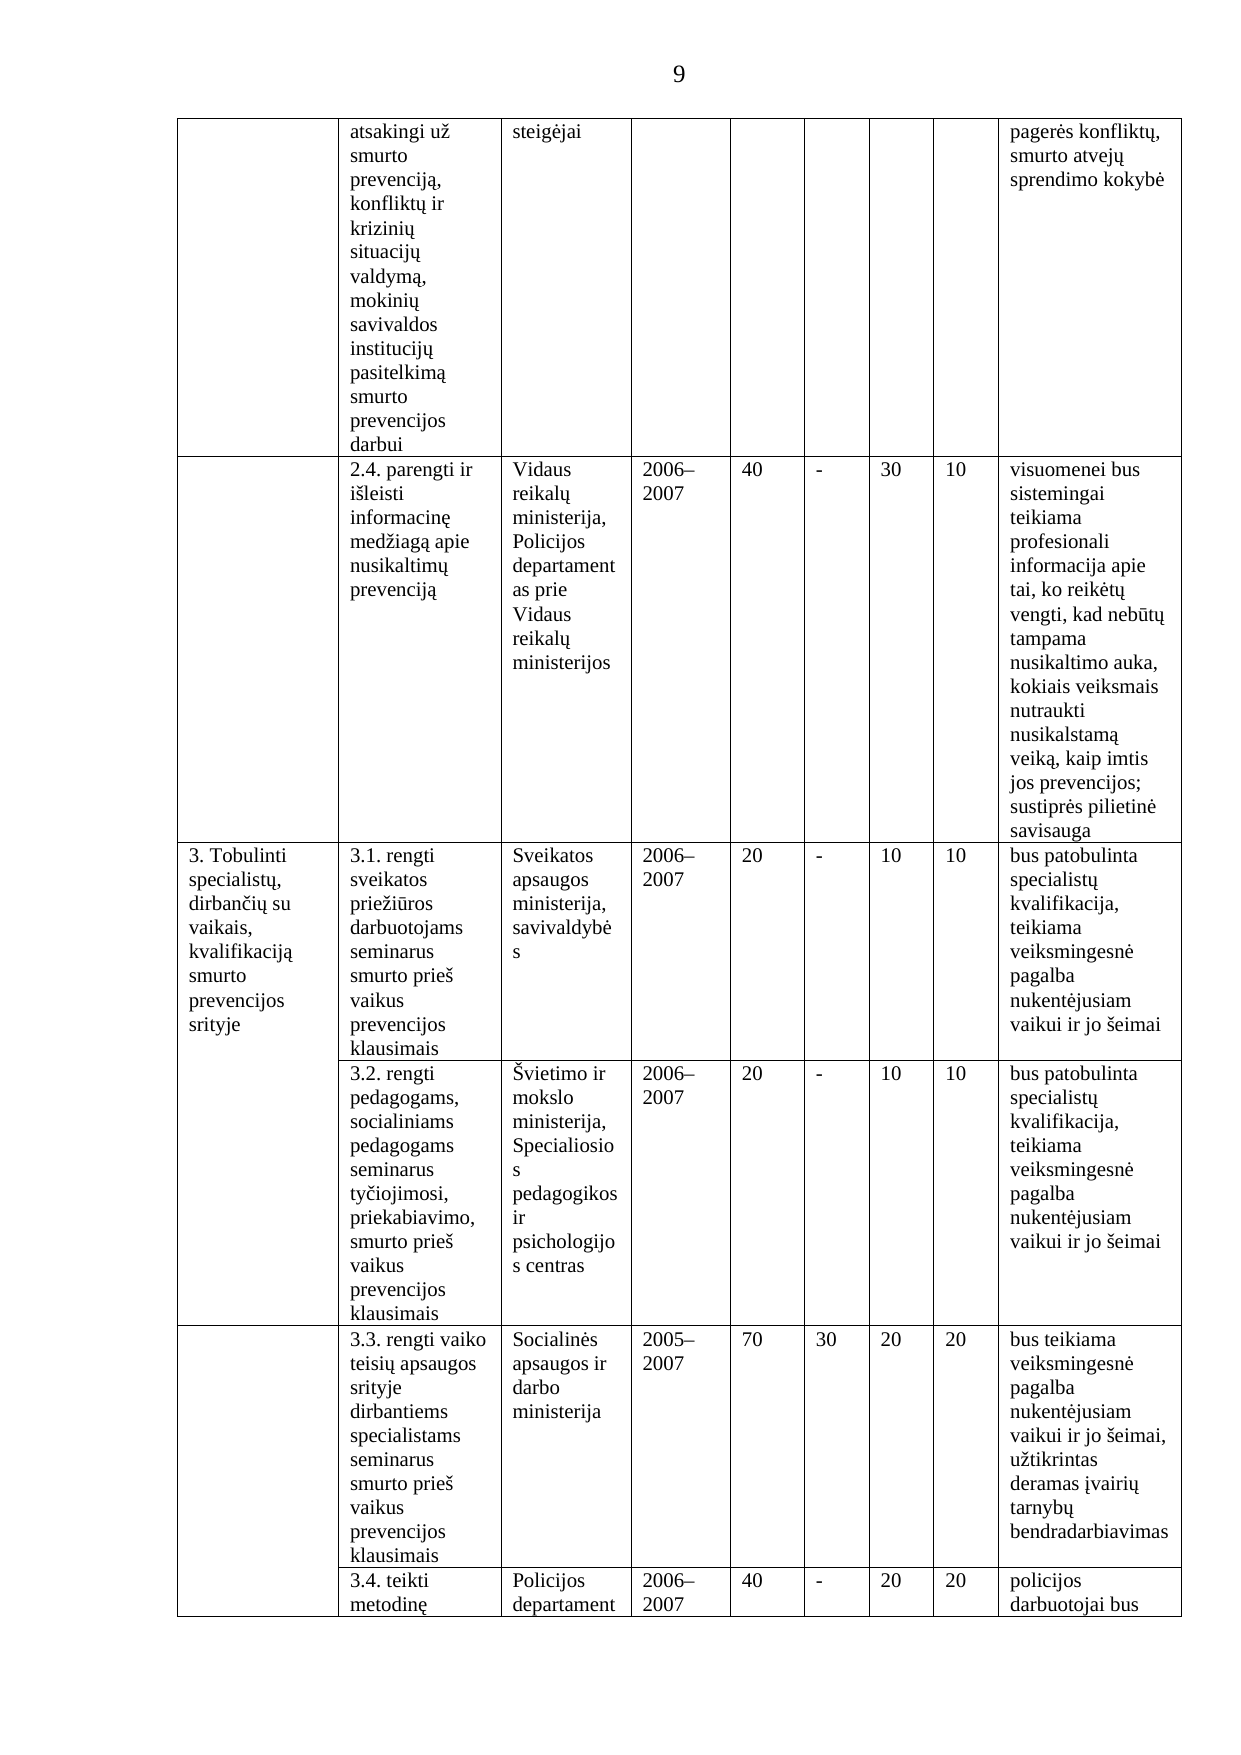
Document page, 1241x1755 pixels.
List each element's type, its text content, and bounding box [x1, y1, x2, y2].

table_cell 40 [731, 1568, 804, 1616]
table_cell 20 [731, 843, 804, 1060]
table_cell - [805, 457, 869, 842]
table_cell bus patobulinta specialistų kvalifikacija, teikiama veiksmingesnė pagalba nukentėjusiam vaikui ir jo šeimai [999, 843, 1181, 1060]
table_cell - [934, 119, 998, 456]
table_cell atsakingi už smurto prevenciją, konfliktų ir krizinių situacijų valdymą, mokinių savivaldos institucijų pasitelkimą smurto prevencijos darbui [339, 119, 501, 456]
table_cell [178, 1326, 338, 1616]
table_cell Vidaus reikalų ministerija, Policijos departamentas prie Vidaus reikalų ministerijos [502, 457, 631, 842]
table_cell 3.2. rengti pedagogams, socialiniams pedagogams seminarus tyčiojimosi, priekabiavimo, smurto prieš vaikus prevencijos klausimais [339, 1061, 501, 1325]
table_cell 30 [870, 457, 933, 842]
table_cell 70 [731, 1326, 804, 1567]
table_cell 30 [805, 1326, 869, 1567]
table_cell 20 [870, 1326, 933, 1567]
table_cell 10 [870, 1061, 933, 1325]
table_cell 10 [870, 843, 933, 1060]
table_cell 2006–2007 [632, 457, 730, 842]
table_cell 10 [934, 457, 998, 842]
table_cell 3. Tobulinti specialistų, dirbančių su vaikais, kvalifikaciją smurto prevencijos srityje [178, 843, 338, 1325]
table_cell pagerės konfliktų, smurto atvejų sprendimo kokybė [999, 119, 1181, 456]
table_cell 20 [934, 1568, 998, 1616]
table_cell [178, 457, 338, 842]
table_cell 2006–2007 [632, 843, 730, 1060]
table_cell 40 [731, 457, 804, 842]
table_cell 2005–2007 [632, 1326, 730, 1567]
table_cell 3.1. rengti sveikatos priežiūros darbuotojams seminarus smurto prieš vaikus prevencijos klausimais [339, 843, 501, 1060]
table_cell - [805, 1568, 869, 1616]
table_cell 3.4. teikti metodinę [339, 1568, 501, 1616]
table_cell 20 [934, 1326, 998, 1567]
table_cell bus teikiama veiksmingesnė pagalba nukentėjusiam vaikui ir jo šeimai, užtikrintas deramas įvairių tarnybų bendradarbiavimas [999, 1326, 1181, 1567]
table_cell 10 [934, 1061, 998, 1325]
table_cell 2006–2007 [632, 1061, 730, 1325]
table_cell Sveikatos apsaugos ministerija, savivaldybės [502, 843, 631, 1060]
table_cell - [805, 843, 869, 1060]
table_cell steigėjai [502, 119, 631, 456]
table_cell 20 [870, 1568, 933, 1616]
table_cell policijos darbuotojai bus [999, 1568, 1181, 1616]
table_cell [632, 119, 730, 456]
table_cell 2006–2007 [632, 1568, 730, 1616]
table_cell 2.4. parengti ir išleisti informacinę medžiagą apie nusikaltimų prevenciją [339, 457, 501, 842]
table_cell - [805, 119, 869, 456]
table_cell - [870, 119, 933, 456]
table_cell [178, 119, 338, 456]
table_cell 10 [934, 843, 998, 1060]
table_cell bus patobulinta specialistų kvalifikacija, teikiama veiksmingesnė pagalba nukentėjusiam vaikui ir jo šeimai [999, 1061, 1181, 1325]
table_cell - [805, 1061, 869, 1325]
table_cell Švietimo ir mokslo ministerija, Specialiosios pedagogikos ir psichologijos centras [502, 1061, 631, 1325]
table_cell 20 [731, 1061, 804, 1325]
table_cell visuomenei bus sistemingai teikiama profesionali informacija apie tai, ko reikėtų vengti, kad nebūtų tampama nusikaltimo auka, kokiais veiksmais nutraukti nusikalstamą veiką, kaip imtis jos prevencijos; sustiprės pilietinė savisauga [999, 457, 1181, 842]
table_cell Socialinės apsaugos ir darbo ministerija [502, 1326, 631, 1567]
table_cell 3.3. rengti vaiko teisių apsaugos srityje dirbantiems specialistams seminarus smurto prieš vaikus prevencijos klausimais [339, 1326, 501, 1567]
table_cell Policijos departament [502, 1568, 631, 1616]
table_cell - [731, 119, 804, 456]
